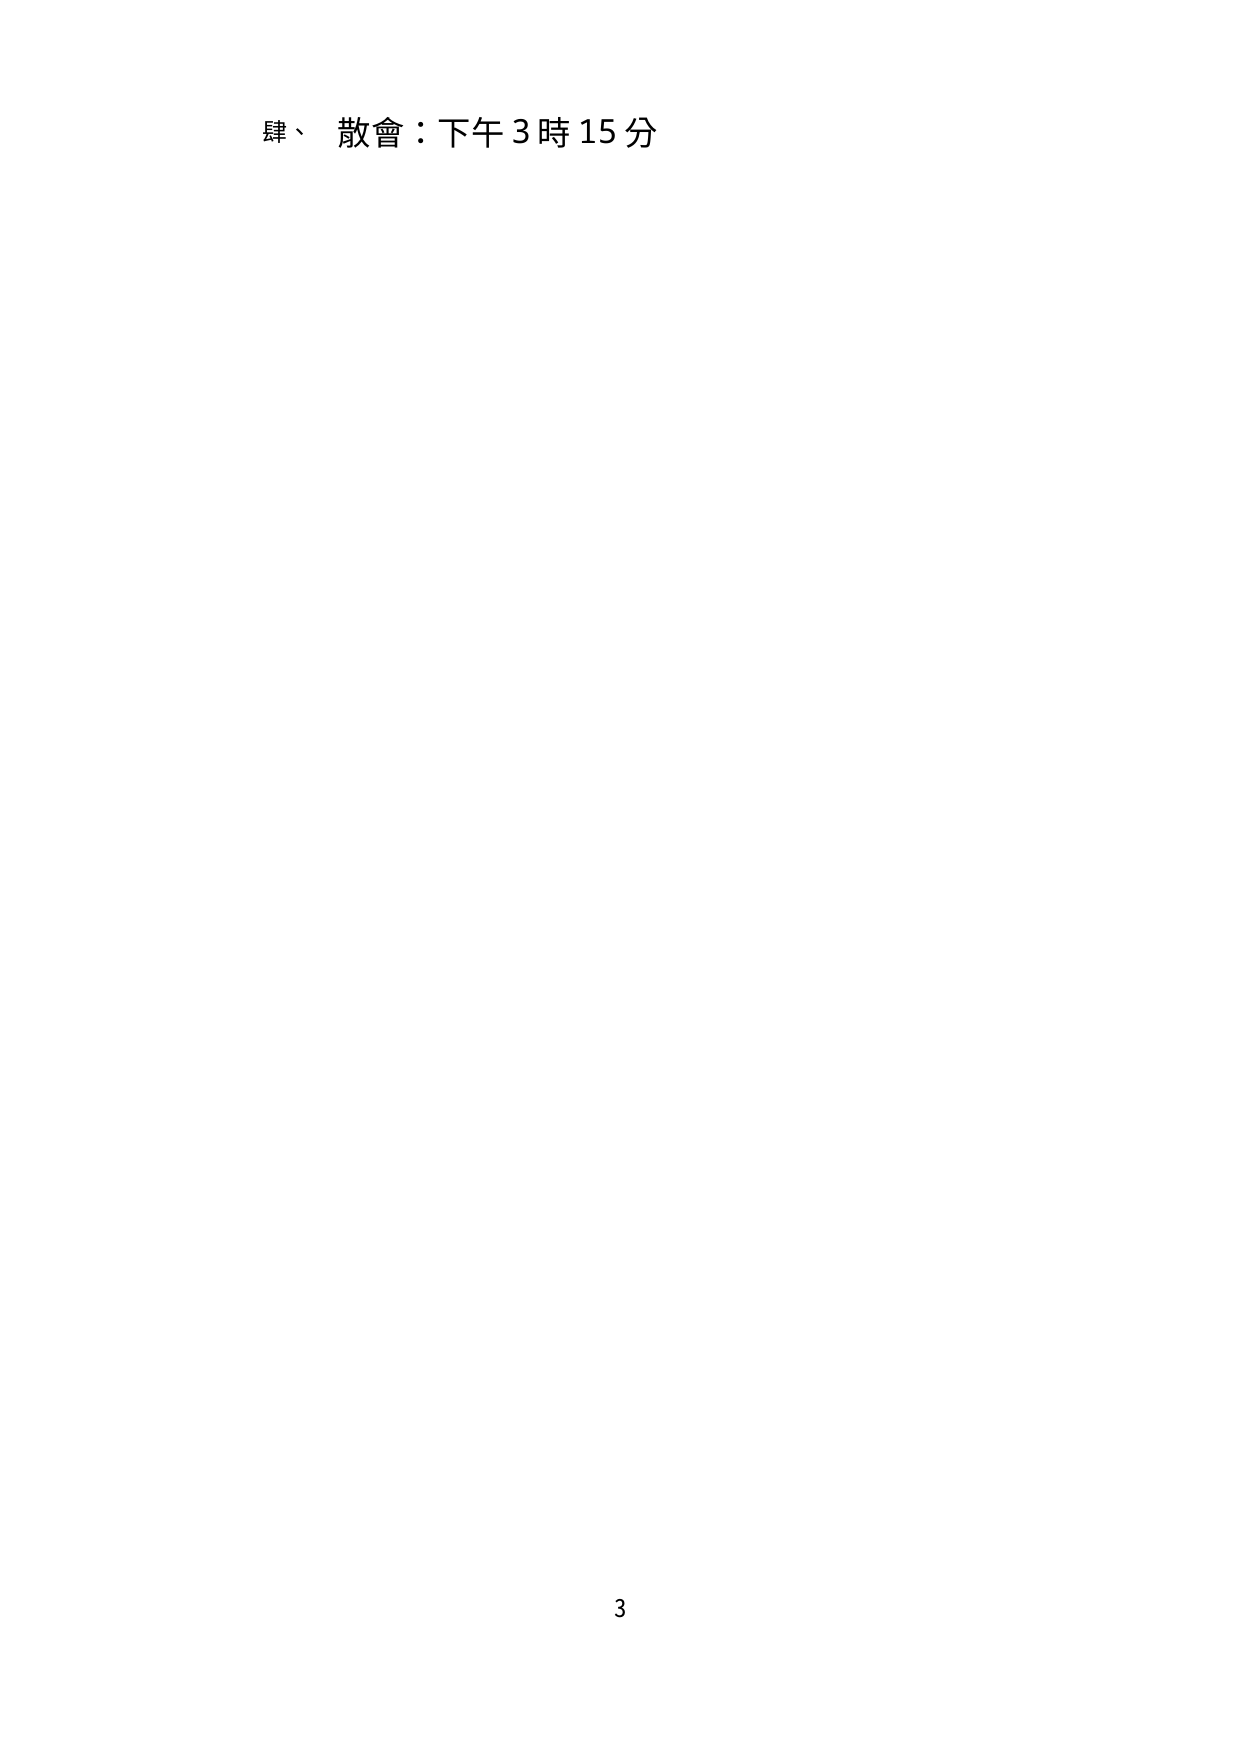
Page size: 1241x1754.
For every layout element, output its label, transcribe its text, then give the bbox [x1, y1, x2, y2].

list 散會：下午3時15分 [262, 89, 1053, 151]
